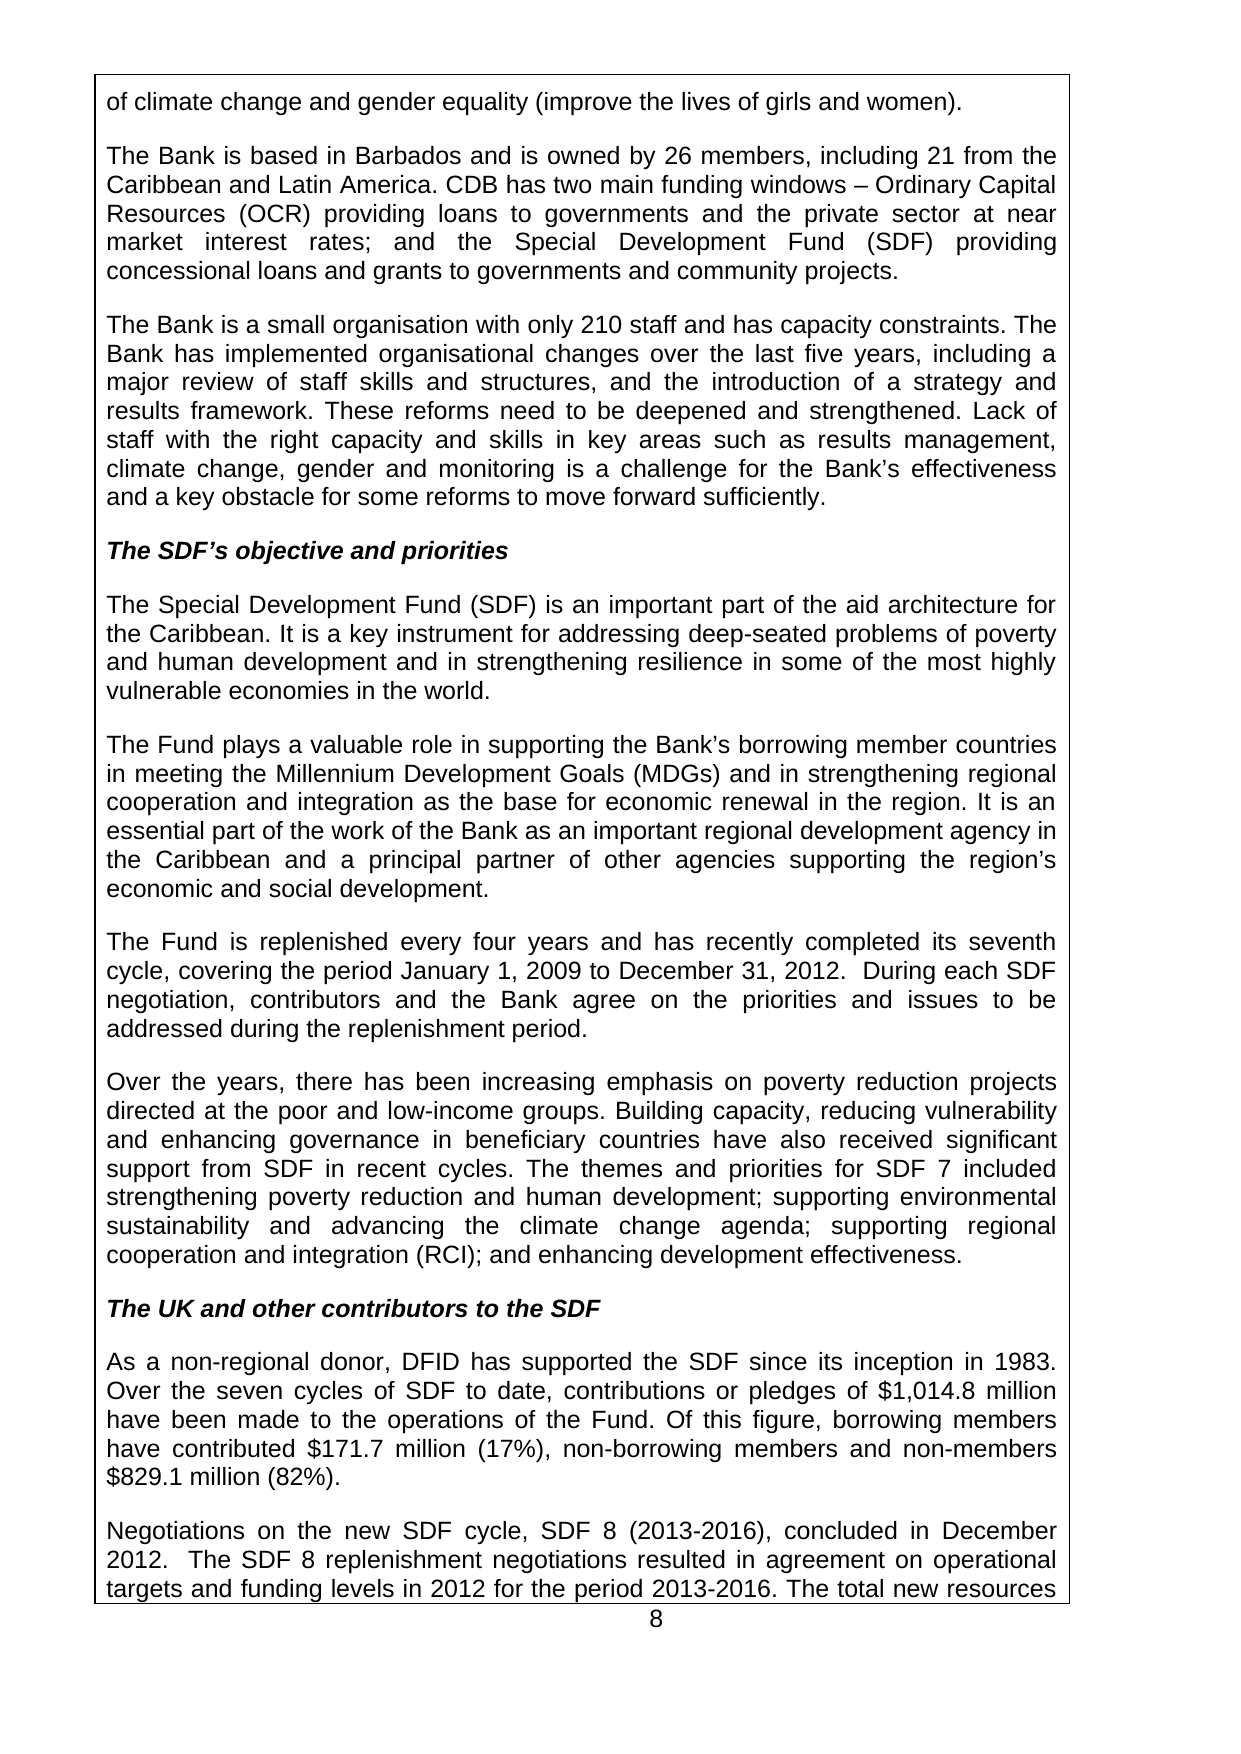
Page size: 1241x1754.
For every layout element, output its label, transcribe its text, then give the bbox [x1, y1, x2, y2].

table_header A. Context and need for a DFID intervention Remaining poverty, vulnerability and lagging MDGs in the Caribbean region Despite substantial improvements in the quality of life in most Caribbean countries over the past two decades, unacceptable levels of poverty and deprivation continue to characterise the living conditions for many Caribbean people. There are no data available for poverty headcount ratios below $1.25 per day (PPP) for the Caribbean, and assessments of poverty levels are therefore based on national poverty and indigence lines (indigence lines generally reflect the cost of basic food consumption, so people living below that line are experiencing severe hardship, living below a decent subsistence level). Poverty levels in the Caribbean are therefore largely measured in the CDB’s Country Poverty Assessments (CPAs). The incidence of poverty in the Caribbean, based on national poverty lines, is estimated by the Bank at 54.3%, or 23.8% excluding Haiti and Suriname, though there are some issues with the comparability of the data. The most recent data for Haiti, Suriname and Belize show poverty rates between 40% and 78%. The CPAs have shown poverty in the Caribbean to be predominantly a rural phenomenon, influenced by the living conditions in rural communities, poor infrastructure, inadequate access to basic services and primary production based in agriculture or fishing. However, the studies have also shown this historical pattern to be changing. There has been growing urban poverty related to internal migration and the expansion of urban slums, an increase in the “working poor”, and ‘new’ types poverty such as poverty related to HIV/AIDS, and ageing populations. The Bank notes that “the rising number of working poor with income levels insufficient to cover living expenses, and the prevalence of female-headed households among the poor, and the structural dimensions of rural poverty have the potential to increase inter-generational poverty”. In addition, poor access to social services, low educational levels of household heads, informal, seasonal and precarious employment, poor housing and sanitation all add to the population’s vulnerability. The Caribbean is also characterised by relatively high levels of inequality with the Gini ratios showing significant levels of income disparity. For example, the Caribbean countries for which comparable CDB data are available - Guyana (43.2); Jamaica (45.5) and Haiti (59.2) were all significantly above the World average of 39.0. Similarly, the six Caribbean countries for which World Bank data are available all have Gini ratios above 40%, namely Trinidad & Tobago (40.3); St. Lucia (42.6); Guyana (44.5); Jamaica (45.5); Suriname (52.9); and Haiti (59.2). Inequality and social exclusion are sources of growing social problems, including high levels of crime. Looking specifically at MDG progress, the available information suggests that the region has generally made mixed but reasonable progress, in many cases from a relatively high base level, but with some gaps. With the caveat of the poverty data issues noted earlier, available information from CDB suggests that between 2006 as a base year and 2011, the average proportion of the population below the poverty line in CDB Borrowing Member Countries has worsened slightly, although there was a small reduction, on average, in the proportion below the indigence line (closer to an extreme poverty line). CDB analysis also indicates that there has been good progress on the MDGs on education, with an improvement in the primary and secondary school enrolment for both boys and girls. There has also been progress on the environmental sustainability goal, with targets for improved water sources and improved sanitation likely to be met in most CDB borrowing member countries, and increases in protected land and land covered by forest. There are also challenges however in some countries regarding progress on the three health-related MDGs, especially maternal health and HIV and AIDS. Haiti remains a special case in the region, especially after the earthquake in 2010 and it is unlikely that any of the MDGs will be met by 2015, despite substantial development assistance over the last few years. The Bank notes that the global financial crisis and economic recession have had adverse effects on unemployment and poverty levels. High levels of debt and debt service severely limit Caribbean countries’ fiscal space and their ability to implement growth-enhancing economic and social programmes that are critical to the empowerment and welfare enhancement of the poor and vulnerable. A high proportion of the population in the region is vulnerable and at risk of falling into poverty in the event of economic shocks or natural hazards, which are frequent and often devastating. They include hurricanes as well as floods, landslides, volcanic activity and earthquakes. Fourteen SDF eligible countries have suffered disasters since 2005, including disastrous floods in Guyana in 2005, the catastrophic earthquake in Haiti and widespread damage from Hurricane Thomas in 2010. In late October 2012, three countries were severely affected by Hurricane Sandy. Climate change is expected to cause further environmental degradation of the small and often fragile countries in the region. Increases in the intensity and frequency of extreme rainfall, drought and hurricanes are expected, which will have very negative future effects on social development and economic growth of the countries in the region. The role of the CDB on poverty reduction and economic growth The Caribbean Development Bank (CDB) focuses on poverty reduction and sustainable economic growth in the Caribbean. The Bank mainly covers the English-speaking Commonwealth countries and UK Overseas Territories, most of them smaller island states, but has a growing engagement in Haiti, the poorest and most vulnerable country in the region, and will soon also cover Suriname. In Haiti, the Bank complements and works closely with other institutions such as the World Bank, IADB and the UN agencies, and it focuses on two areas where it has strong sector experience; support to education and community based infrastructure. The Bank is a critical source of development finance and technical assistance in the region, and as an indigenous regional institution, it is viewed as a close and valuable development partner as the regional member countries are shareholders of the Bank, which is the basis for a close relationship. The CDB provides around 30% of all concessional lending to the region, complementing and working closely with the World Bank and the IADB. CDB is the only source of concessional financing for some of the Caribbean countries and Overseas Territories. The CDB’s strategic objectives are: Promoting broad-based economic growth and inclusive social development; Environmental sustainability and disaster risk management; Good governance; and; Regional cooperation and integration; CDB is an important partner in the UK’s engagement in the Caribbean given its support to the region in areas that are UK regional development priorities - on economic growth and trade, climate change and disasters, and more recently, citizens’ security. Many of the Caribbean countries have strong historical and cultural links with the UK and twelve Caribbean countries are Commonwealth members. The UK Government’s development assistance to the Caribbean region has the following priorities: i) supporting economic growth through private sector development to create business and job opportunities and increase exports to regional and global markets; ii) working with Caribbean countries to reduce violent and organised crime and to create safer communities; iii) improving the region’s ability to deal with and recover from the impacts of climate change and natural disasters. DFID’s support to the Bank and SDF contributes to DFID’s Business Plan as it supports actions to achieve the MDGs, supports wealth creation in the Caribbean and includes elements of climate change and gender equality (improve the lives of girls and women). The Bank is based in Barbados and is owned by 26 members, including 21 from the Caribbean and Latin America. CDB has two main funding windows – Ordinary Capital Resources (OCR) providing loans to governments and the private sector at near market interest rates; and the Special Development Fund (SDF) providing concessional loans and grants to governments and community projects. The Bank is a small organisation with only 210 staff and has capacity constraints. The Bank has implemented organisational changes over the last five years, including a major review of staff skills and structures, and the introduction of a strategy and results framework. These reforms need to be deepened and strengthened. Lack of staff with the right capacity and skills in key areas such as results management, climate change, gender and monitoring is a challenge for the Bank’s effectiveness and a key obstacle for some reforms to move forward sufficiently. The SDF’s objective and priorities The Special Development Fund (SDF) is an important part of the aid architecture for the Caribbean. It is a key instrument for addressing deep-seated problems of poverty and human development and in strengthening resilience in some of the most highly vulnerable economies in the world. The Fund plays a valuable role in supporting the Bank’s borrowing member countries in meeting the Millennium Development Goals (MDGs) and in strengthening regional cooperation and integration as the base for economic renewal in the region. It is an essential part of the work of the Bank as an important regional development agency in the Caribbean and a principal partner of other agencies supporting the region’s economic and social development. The Fund is replenished every four years and has recently completed its seventh cycle, covering the period January 1, 2009 to December 31, 2012. During each SDF negotiation, contributors and the Bank agree on the priorities and issues to be addressed during the replenishment period. Over the years, there has been increasing emphasis on poverty reduction projects directed at the poor and low-income groups. Building capacity, reducing vulnerability and enhancing governance in beneficiary countries have also received significant support from SDF in recent cycles. The themes and priorities for SDF 7 included strengthening poverty reduction and human development; supporting environmental sustainability and advancing the climate change agenda; supporting regional cooperation and integration (RCI); and enhancing development effectiveness. The UK and other contributors to the SDF As a non-regional donor, DFID has supported the SDF since its inception in 1983. Over the seven cycles of SDF to date, contributions or pledges of $1,014.8 million have been made to the operations of the Fund. Of this figure, borrowing members have contributed $171.7 million (17%), non-borrowing members and non-members $829.1 million (82%). Negotiations on the new SDF cycle, SDF 8 (2013-2016), concluded in December 2012. The SDF 8 replenishment negotiations resulted in agreement on operational targets and funding levels in 2012 for the period 2013-2016. The total new resources available to the Fund through SDF 8 will be US $348 million, of which donors will contribute US $212.7 million. The UK contribution of a total of £36 million (approximately $54 million), including a £6 million performance-related tranche, represents a share of 21% of total new resources. Without the performance-related tranche, the base £30 million represents 19% of the donor burden share. This is the second largest contribution, with Canada providing $66 million (US$), which is equivalent to 27% burden share. The Special Development Fund 8 Themes and Priorities Contributors agreed that the operational strategy for SDF 8 should be based on four core themes: Inclusive and sustainable growth with a focus on education, agriculture and rural development, economic and social infrastructure, economic and fiscal adjustment and private sector development, Environmental sustainability and climate change with a focus on disaster risk reduction and management and climate change mitigation and adaptation, including renewable energy and energy efficiency, Citizen security with a focus on crime and security as well as social protection, and reflecting the complex and varied causes of crime and violence that undermines development and growth, requiring multi-sectoral approaches to enhancing the security of citizens, and, Regional cooperation and integration, with a focus on regional solutions and regional public goods. Environmental sustainability and climate change will be a cross-cutting theme as well as an area for direct programming, and a second important cross-cutting theme will be Gender Equality. Wherever possible, SDF and the Bank will work with other development partners in a coordinated and supportive effort to address the key issues of social and economic development in the Caribbean. During SDF 8, the majority of funding (US$ 208 million out of 348 million) will continue to be allocated (core country lending) among the regional countries according to the needs and performance-based Resource Allocation Strategy in order to ensure value for money and to support development effectiveness in the use of SDF funds. The balance of US$ 140 million will be allocated to specific priorities such as the Basic Needs Trust Fund, technical assistance, Haiti, regional cooperation, disaster response, gender, climate change, citizen security and natural disaster mitigation and rehabilitation (for further details, refer to page 12, Box 1: Indicative Programming of SDF 2013-2016; Indicative programming with core themes, grants, loans and total). The agreements reached on SDF 8 priorities are summarised below:: Continued high level of country lending in priority areas, with indicative country allocations to be determined using the SDF performance-based Resource Allocation Strategy ($208 million), Continued support for community level infrastructure, poverty reduction and governance, with additional funding for the Basic Needs Trust Fund (BNTF) ($10 million), Effective implementation of the revised Technical Assistance Policy and Strategy with emphasis on capacity building on economic management and good governance, as well as support for small and medium-size private enterprise ($20 million), Strengthening of support to Haiti by focusing on two sectors, education and community-driven development, where the Bank has strong sector experience, and, by working closer with other development partners such as the World Bank, IADB and the UN agencies in those sectors ($46 million), Support to regional partnership and regional solutions to economic and social constraints ($10 million), Continuing support for immediate disaster response ($5 million), mitigation and rehabilitation ($30 million), and for environmental sustainability and adaptation to climate change ($5 million), Support for strengthening citizen security, and increasingly urgent issue and constraint on economic growth and poverty reduction ($4 million), and, Provision for support for an expected further expansion in the Bank’s borrowing member country membership, including Suriname ($10 million). The Bank agreed with the SDF contributors on an Implementation Plan for SDF 8, which provides a basis for monitoring key milestones of the implementation process. The plan will be used for regular updates and will be the key reference document for the Mid-Term Review in late 2014. The attached DFID Logframe includes the main indicators and targets from the Bank’s Results Framework for the SDF which captures the expected results of the implementation plan. [96, 75, 1069, 1602]
